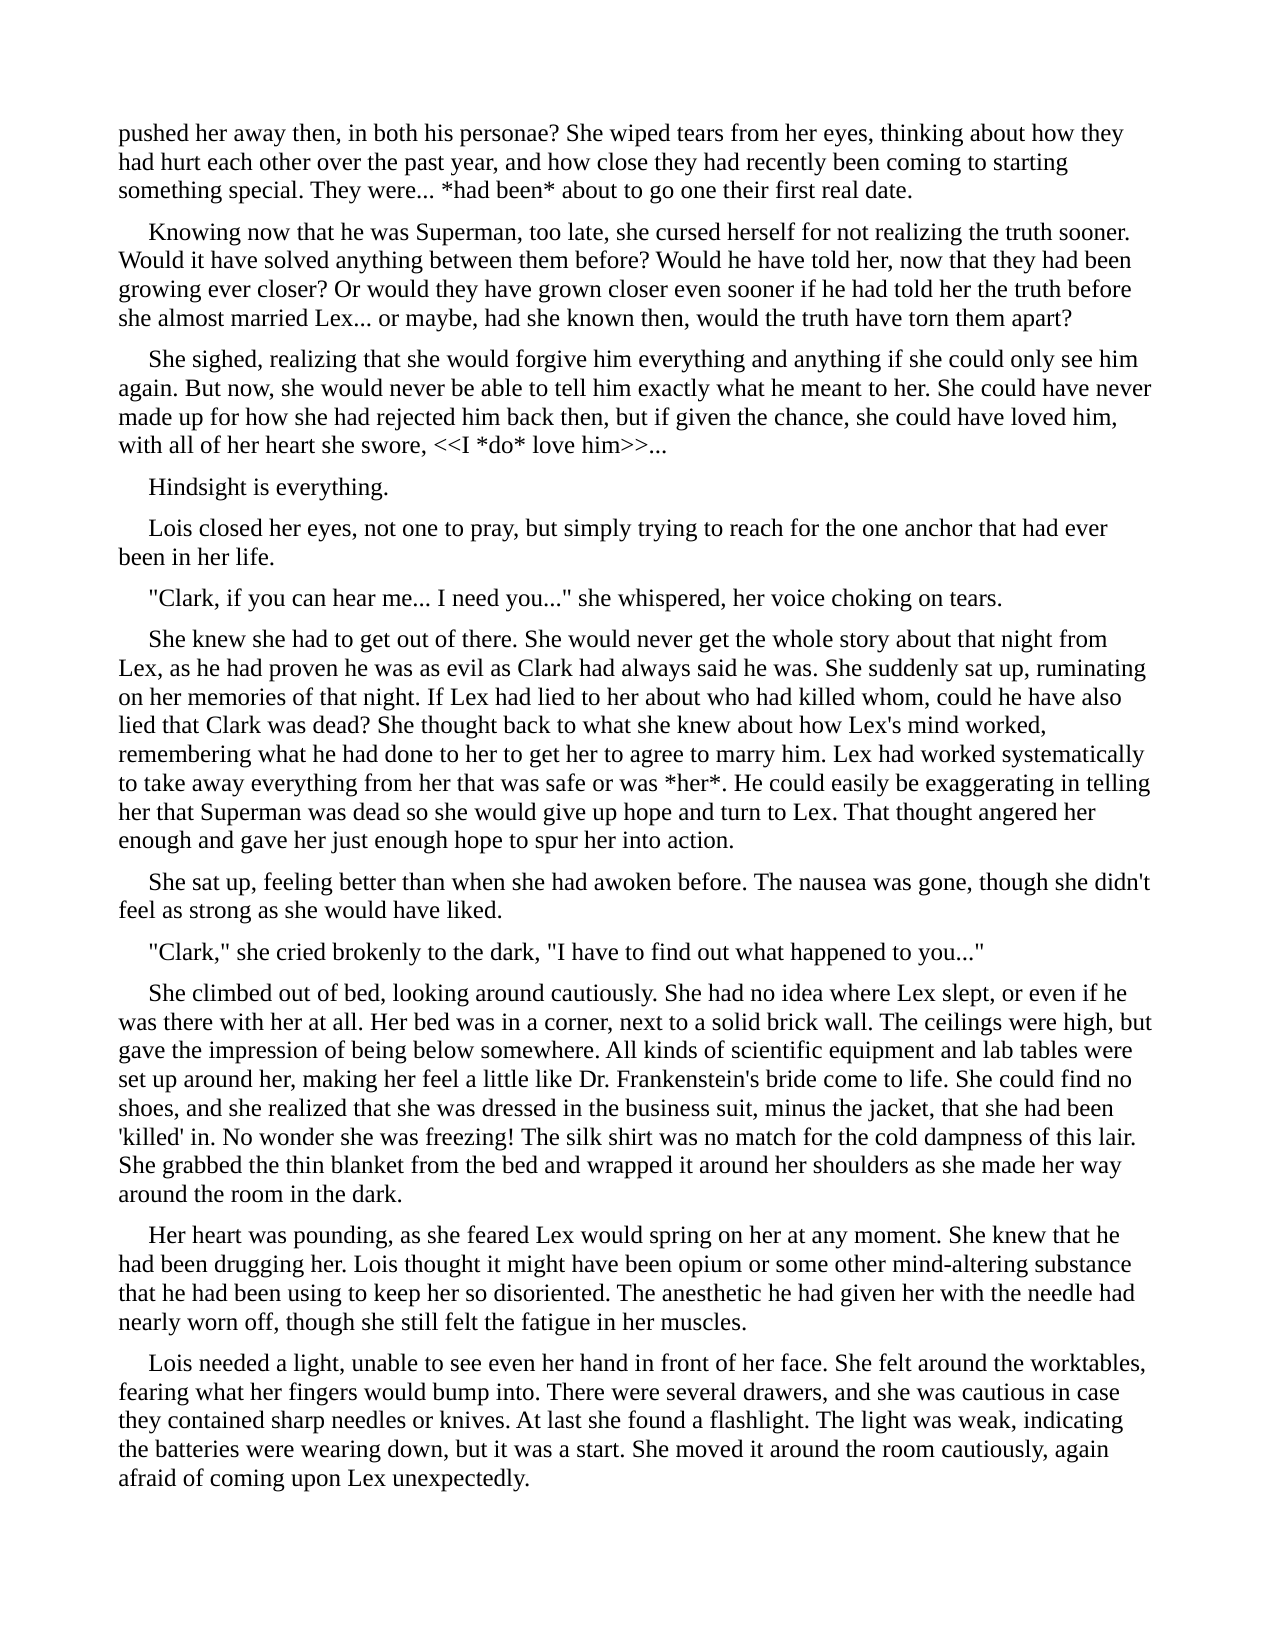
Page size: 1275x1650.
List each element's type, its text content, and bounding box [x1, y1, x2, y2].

text pushed her away then, in both his personae? She wiped tears from her eyes, thinking about how they had hurt each other over the past year, and how close they had recently been coming to starting something special. They were... *had been* about to go one their first real date. [118, 118, 1157, 204]
text Lois closed her eyes, not one to pray, but simply trying to reach for the one anchor that had ever been in her life. [118, 513, 1157, 571]
text "Clark," she cried brokenly to the dark, "I have to find out what happened to you..." [118, 937, 1157, 966]
text Hindsight is everything. [118, 472, 1157, 501]
text "Clark, if you can hear me... I need you..." she whispered, her voice choking on tears. [118, 583, 1157, 612]
text Lois needed a light, unable to see even her hand in front of her face. She felt around the worktables, fearing what her fingers would bump into. There were several drawers, and she was cautious in case they contained sharp needles or knives. At last she found a flashlight. The light was weak, indicating the batteries were wearing down, but it was a start. She moved it around the room cautiously, again afraid of coming upon Lex unexpectedly. [118, 1348, 1157, 1492]
text She sat up, feeling better than when she had awoken before. The nausea was gone, though she didn't feel as strong as she would have liked. [118, 867, 1157, 924]
text She sighed, realizing that she would forgive him everything and anything if she could only see him again. But now, she would never be able to tell him exactly what he meant to her. She could have never made up for how she had rejected him back then, but if given the chance, she could have loved him, with all of her heart she swore, <<I *do* love him>>... [118, 344, 1157, 459]
text She climbed out of bed, looking around cautiously. She had no idea where Lex slept, or even if he was there with her at all. Her bed was in a corner, next to a solid brick wall. The ceilings were high, but gave the impression of being below somewhere. All kinds of scientific equipment and lab tables were set up around her, making her feel a little like Dr. Frankenstein's bride come to life. She could find no shoes, and she realized that she was dressed in the business suit, minus the jacket, that she had been 'killed' in. No wonder she was freezing! The silk shirt was no match for the cold dampness of this lair. She grabbed the thin blanket from the bed and wrapped it around her shoulders as she made her way around the room in the dark. [118, 978, 1157, 1208]
text Her heart was pounding, as she feared Lex would spring on her at any moment. She knew that he had been drugging her. Lois thought it might have been opium or some other mind-altering substance that he had been using to keep her so disoriented. The anesthetic he had given her with the needle had nearly worn off, though she still felt the fatigue in her muscles. [118, 1221, 1157, 1336]
text She knew she had to get out of there. She would never get the whole story about that night from Lex, as he had proven he was as evil as Clark had always said he was. She suddenly sat up, ruminating on her memories of that night. If Lex had lied to her about who had killed whom, could he have also lied that Clark was dead? She thought back to what she knew about how Lex's mind worked, remembering what he had done to her to get her to agree to marry him. Lex had worked systematically to take away everything from her that was safe or was *her*. He could easily be exaggerating in telling her that Superman was dead so she would give up hope and turn to Lex. That thought angered her enough and gave her just enough hope to spur her into action. [118, 624, 1157, 854]
text Knowing now that he was Superman, too late, she cursed herself for not realizing the truth sooner. Would it have solved anything between them before? Would he have told her, now that they had been growing ever closer? Or would they have grown closer even sooner if he had told her the truth before she almost married Lex... or maybe, had she known then, would the truth have torn them apart? [118, 217, 1157, 332]
